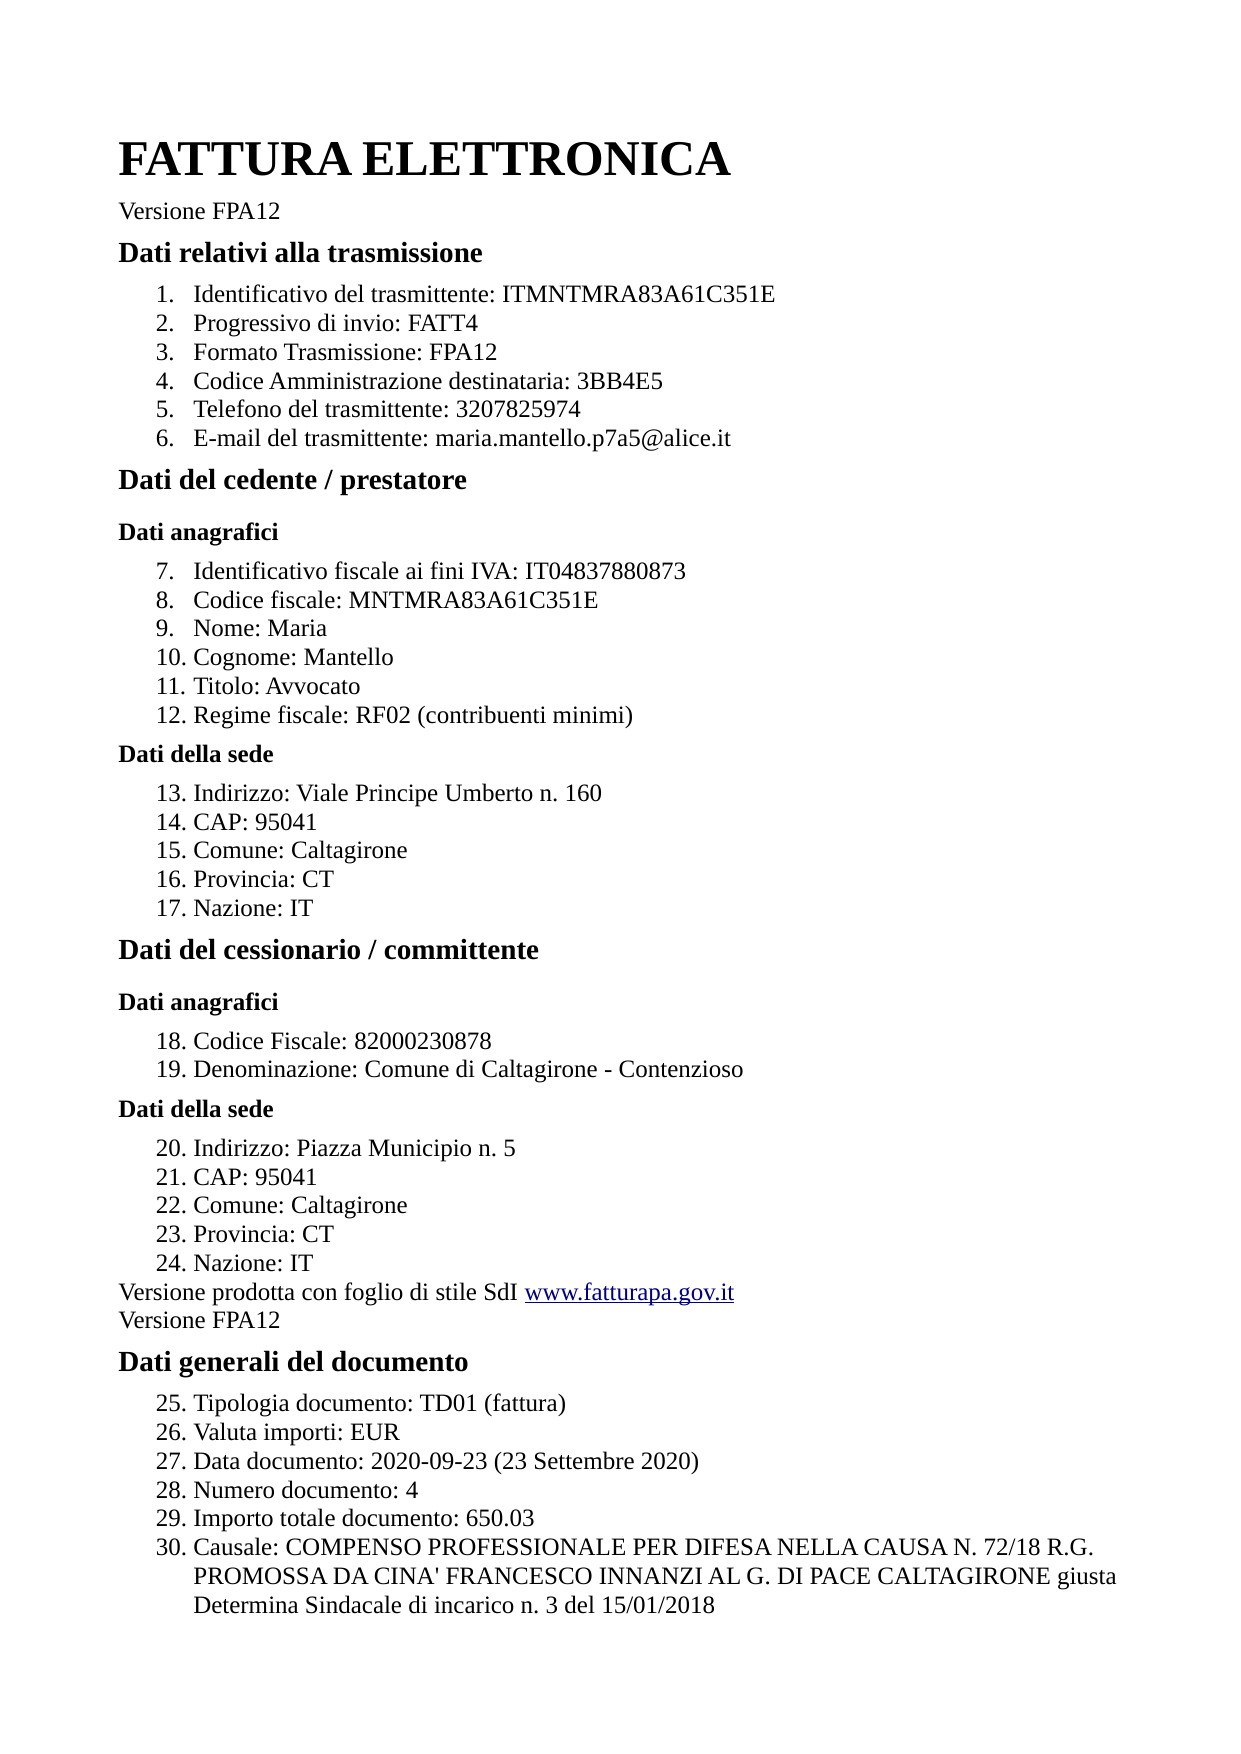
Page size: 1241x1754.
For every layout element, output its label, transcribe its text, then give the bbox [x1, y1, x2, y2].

list Codice fiscale: MNTMRA83A61C351E [156, 585, 1122, 613]
subtitle Dati della sede [118, 1094, 1122, 1122]
list Comune: Caltagirone [156, 836, 1122, 864]
subtitle Dati generali del documento [118, 1344, 1122, 1378]
list Identificativo del trasmittente: ITMNTMRA83A61C351E [156, 279, 1122, 308]
subtitle Dati anagrafici [118, 987, 1122, 1015]
subtitle FATTURA ELETTRONICA [118, 128, 1122, 186]
list Titolo: Avvocato [156, 671, 1122, 700]
list Nome: Maria [156, 613, 1122, 642]
text Versione FPA12 [118, 1305, 1122, 1334]
list Data documento: 2020-09-23 (23 Settembre 2020) [156, 1446, 1122, 1475]
list Regime fiscale: RF02 (contribuenti minimi) [156, 700, 1122, 728]
list Provincia: CT [156, 864, 1122, 893]
list Telefono del trasmittente: 3207825974 [156, 394, 1122, 423]
list Nazione: IT [156, 1248, 1122, 1277]
list Codice Amministrazione destinataria: 3BB4E5 [156, 366, 1122, 394]
list Comune: Caltagirone [156, 1190, 1122, 1219]
subtitle Dati della sede [118, 739, 1122, 768]
text Versione prodotta con foglio di stile SdI www.fatturapa.gov.it [118, 1277, 1122, 1305]
subtitle Dati anagrafici [118, 517, 1122, 546]
list Indirizzo: Viale Principe Umberto n. 160 [156, 778, 1122, 807]
list Valuta importi: EUR [156, 1417, 1122, 1446]
list CAP: 95041 [156, 807, 1122, 836]
list Importo totale documento: 650.03 [156, 1503, 1122, 1532]
subtitle Dati relativi alla trasmissione [118, 236, 1122, 269]
list Denominazione: Comune di Caltagirone - Contenzioso [156, 1054, 1122, 1083]
list E-mail del trasmittente: maria.mantello.p7a5@alice.it [156, 423, 1122, 452]
text Versione FPA12 [118, 196, 1122, 225]
list CAP: 95041 [156, 1162, 1122, 1190]
subtitle Dati del cedente / prestatore [118, 462, 1122, 496]
list Numero documento: 4 [156, 1475, 1122, 1503]
list Cognome: Mantello [156, 642, 1122, 671]
list Indirizzo: Piazza Municipio n. 5 [156, 1133, 1122, 1162]
list Tipologia documento: TD01 (fattura) [156, 1388, 1122, 1417]
list Nazione: IT [156, 893, 1122, 922]
subtitle Dati del cessionario / committente [118, 932, 1122, 966]
list Provincia: CT [156, 1219, 1122, 1248]
list Causale: COMPENSO PROFESSIONALE PER DIFESA NELLA CAUSA N. 72/18 R.G. PROMOSSA DA CINA' FRANCESCO INNANZI AL G. DI PACE CALTAGIRONE giusta Determina Sindacale di incarico n. 3 del 15/01/2018 [156, 1532, 1122, 1618]
list Identificativo fiscale ai fini IVA: IT04837880873 [156, 556, 1122, 585]
list Progressivo di invio: FATT4 [156, 308, 1122, 337]
list Codice Fiscale: 82000230878 [156, 1026, 1122, 1054]
list Formato Trasmissione: FPA12 [156, 337, 1122, 366]
